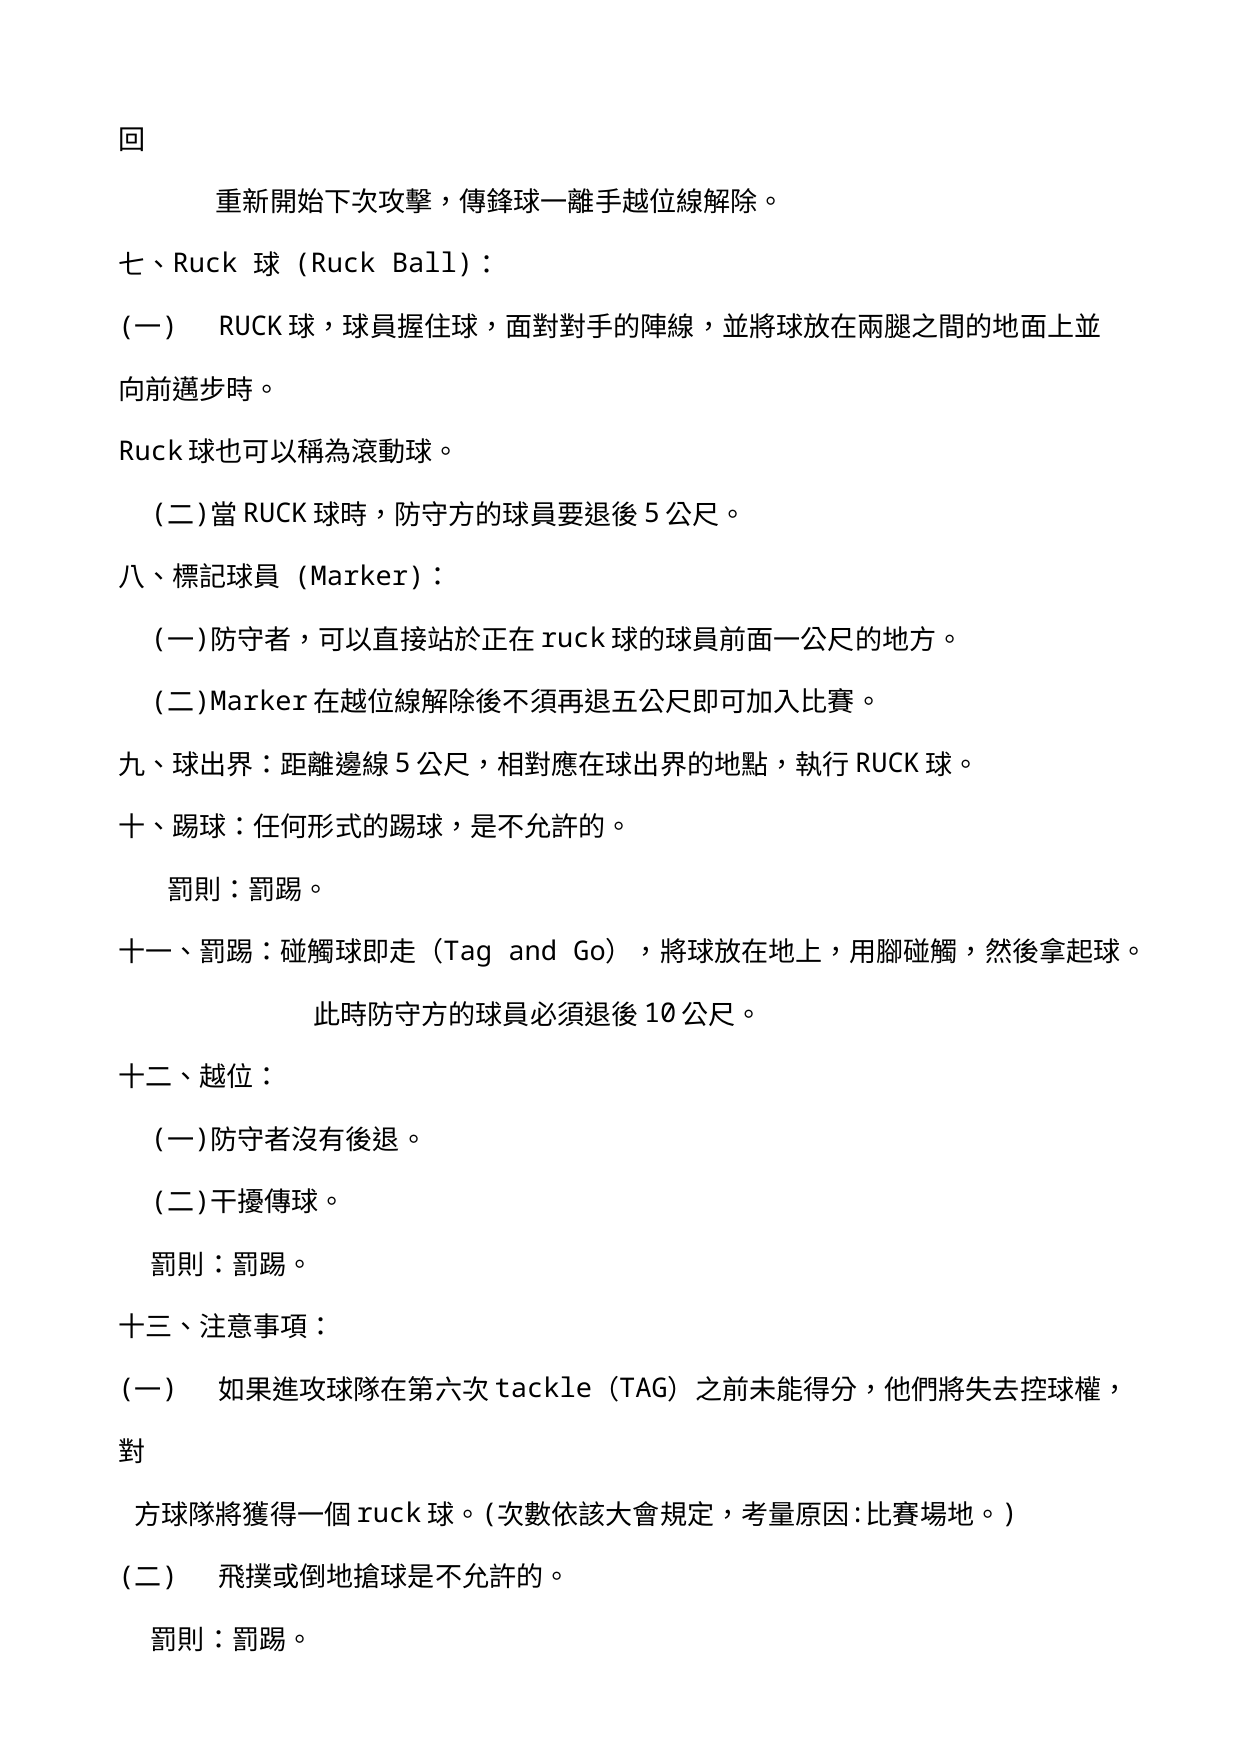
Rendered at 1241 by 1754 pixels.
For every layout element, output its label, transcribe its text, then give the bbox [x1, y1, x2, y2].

text 此時防守方的球員必須退後10公尺。 [118, 971, 1122, 1033]
text 回 [118, 96, 1122, 158]
text (二)當RUCK球時，防守方的球員要退後5公尺。 [118, 471, 1122, 533]
text 十、踢球：任何形式的踢球，是不允許的。 [118, 783, 1122, 846]
text (一)防守者，可以直接站於正在ruck球的球員前面一公尺的地方。 [118, 596, 1122, 658]
text 重新開始下次攻擊，傳鋒球一離手越位線解除。 [118, 158, 1122, 221]
text 罰則：罰踢。 [118, 846, 1122, 908]
text (一)防守者沒有後退。 [118, 1096, 1122, 1158]
text 十二、越位： [118, 1033, 1122, 1096]
text (二) 飛撲或倒地搶球是不允許的。 [118, 1533, 1122, 1596]
text (一) 如果進攻球隊在第六次tackle（TAG）之前未能得分，他們將失去控球權，對 [118, 1346, 1122, 1471]
text (二)干擾傳球。 [118, 1158, 1122, 1221]
text 罰則：罰踢。 [118, 1596, 1122, 1658]
text (一) RUCK球，球員握住球，面對對手的陣線，並將球放在兩腿之間的地面上並向前邁步時。 [118, 283, 1122, 408]
text 七、Ruck 球 (Ruck Ball)： [118, 221, 1122, 283]
text 八、標記球員 (Marker)： [118, 533, 1122, 596]
text 九、球出界：距離邊線5公尺，相對應在球出界的地點，執行RUCK球。 [118, 721, 1122, 783]
text 十三、注意事項： [118, 1283, 1122, 1346]
text Ruck球也可以稱為滾動球。 [118, 408, 1122, 471]
text 方球隊將獲得一個ruck球。(次數依該大會規定，考量原因:比賽場地。) [118, 1471, 1122, 1533]
text 十一、罰踢：碰觸球即走（Tag and Go），將球放在地上，用腳碰觸，然後拿起球。 [118, 908, 1122, 971]
text 罰則：罰踢。 [118, 1221, 1122, 1283]
text (二)Marker在越位線解除後不須再退五公尺即可加入比賽。 [118, 658, 1122, 721]
